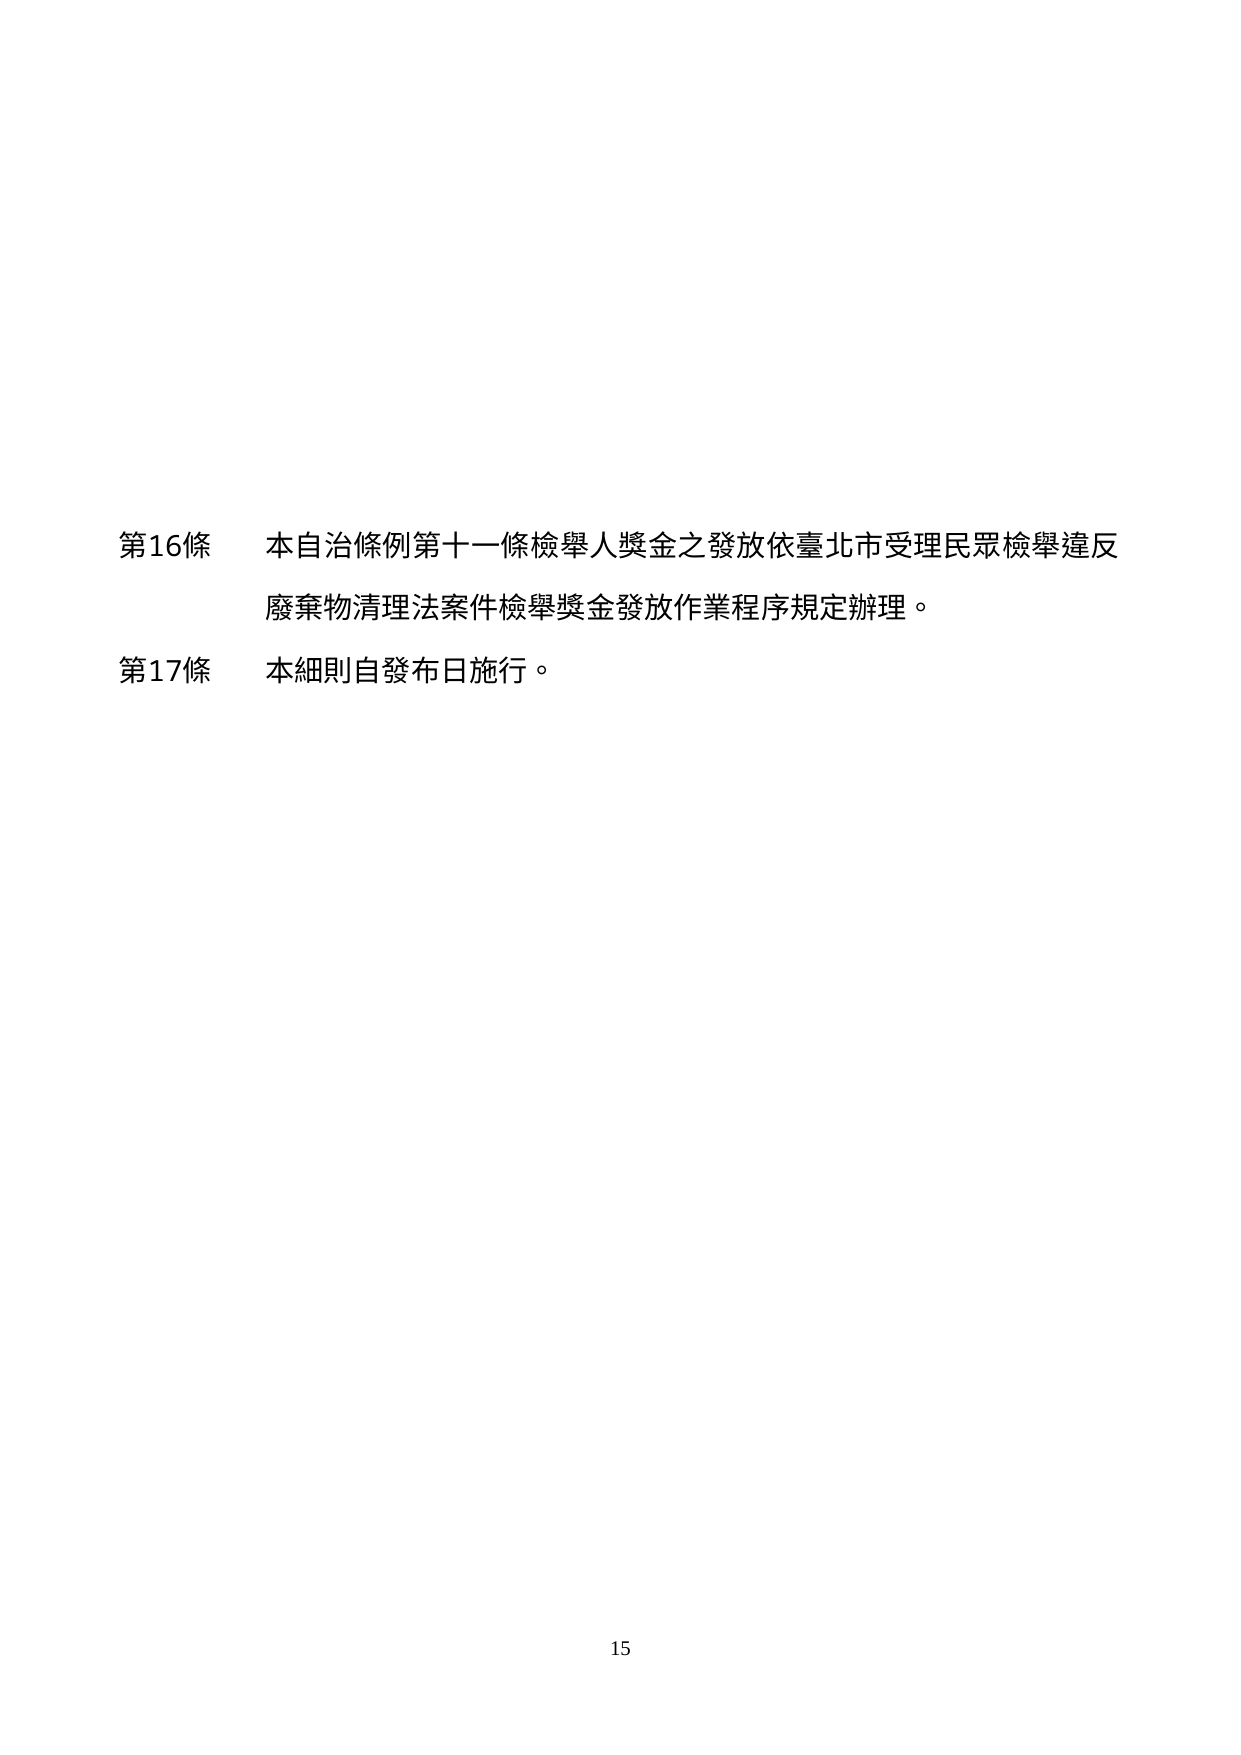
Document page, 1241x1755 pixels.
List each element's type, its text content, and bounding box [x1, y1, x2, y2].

list 本細則自發布日施行。 [118, 627, 1122, 689]
list 本自治條例第十一條檢舉人獎金之發放依臺北市受理民眾檢舉違反廢棄物清理法案件檢舉獎金發放作業程序規定辦理。 [118, 502, 1122, 627]
